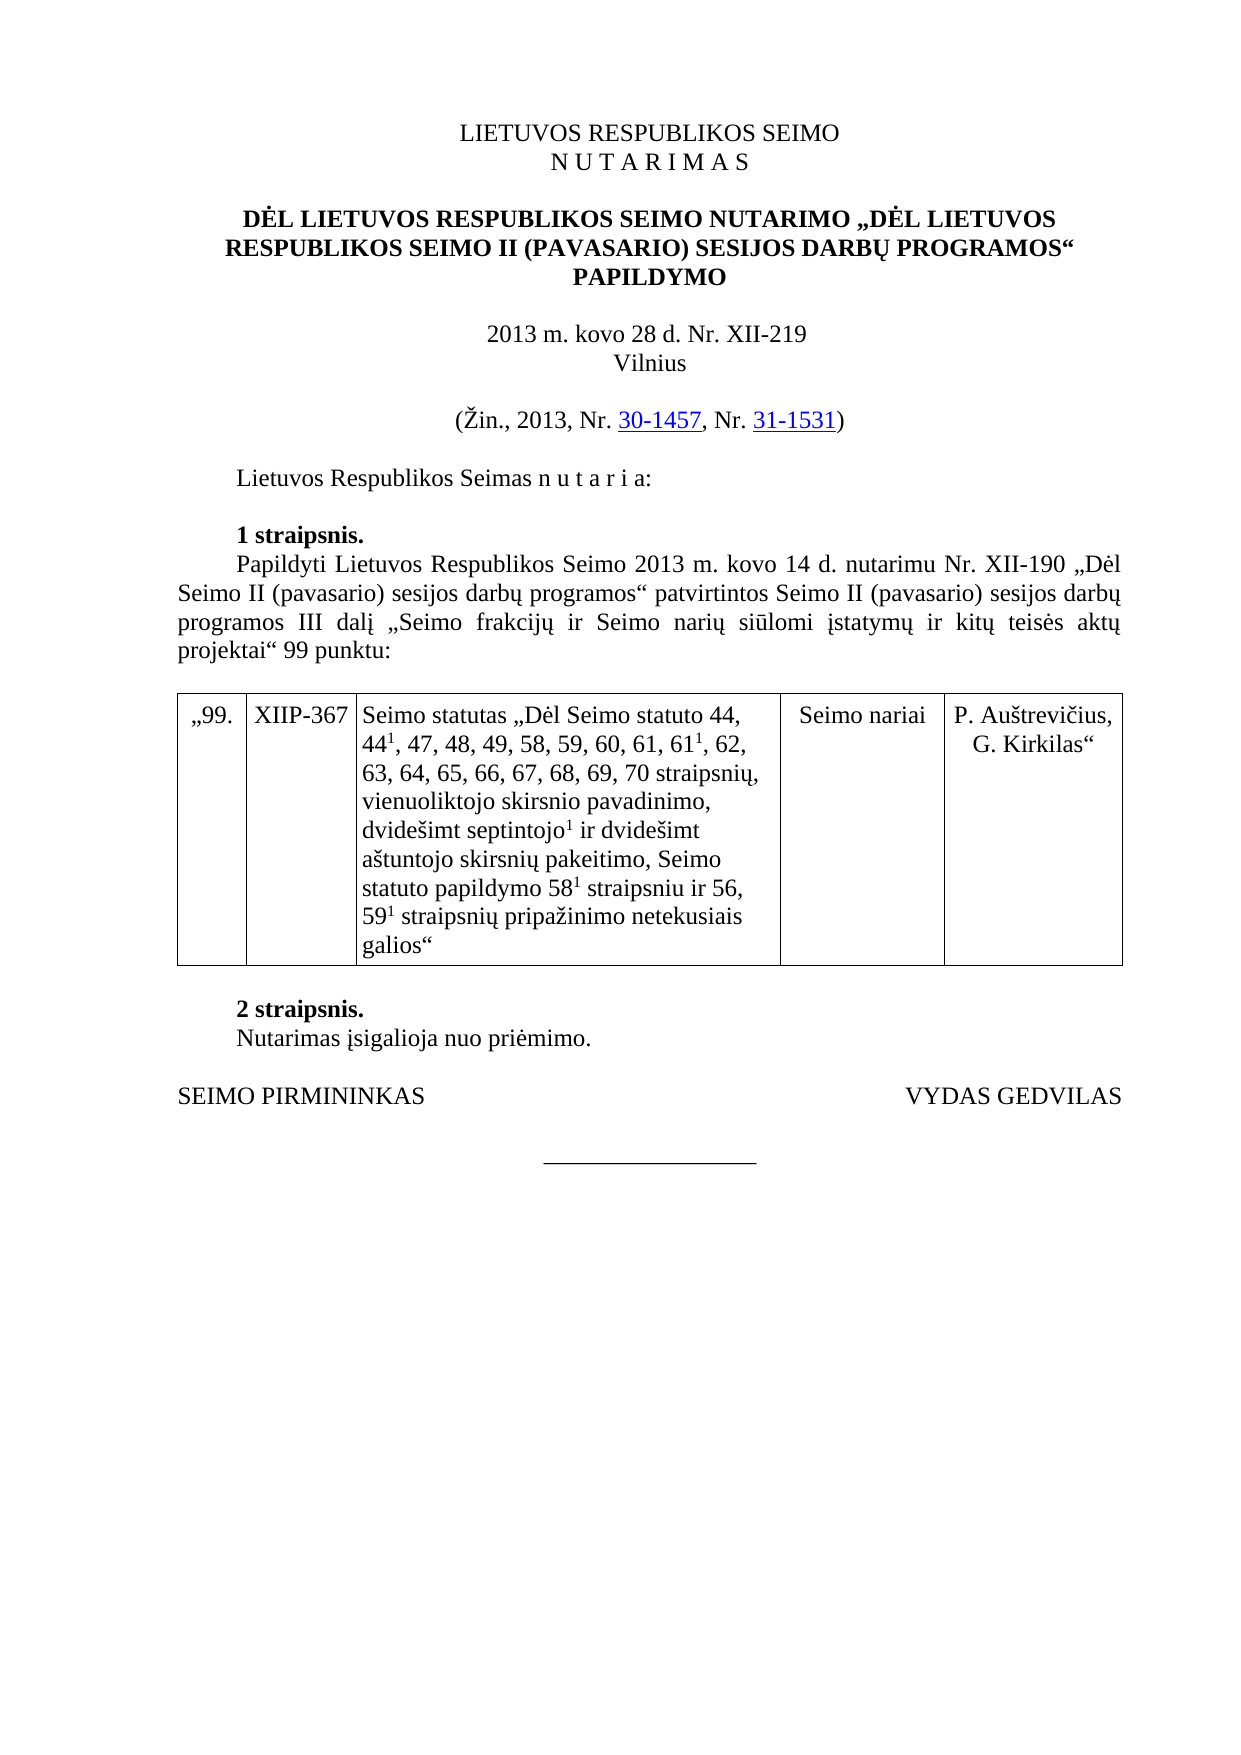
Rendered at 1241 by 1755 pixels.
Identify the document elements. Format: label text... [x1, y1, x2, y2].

text Vilnius [177, 348, 1122, 377]
text N U T A R I M A S [177, 147, 1122, 176]
text 2 straipsnis. [177, 994, 1122, 1023]
text 2013 m. kovo 28 d. Nr. XII-219 [177, 319, 1122, 348]
table_header P. Auštrevičius, G. Kirkilas“ [945, 694, 1122, 965]
text Nutarimas įsigalioja nuo priėmimo. [177, 1023, 1122, 1052]
text 1 straipsnis. [177, 521, 1122, 549]
text Papildyti Lietuvos Respublikos Seimo 2013 m. kovo 14 d. nutarimu Nr. XII-190 „Dėl Seimo II (pavasario) sesijos darbų programos“ patvirtintos Seimo II (pavasario) sesijos darbų programos III dalį „Seimo frakcijų ir Seimo narių siūlomi įstatymų ir kitų teisės aktų projektai“ 99 punktu: [177, 549, 1122, 664]
table_header „99. [178, 694, 246, 965]
text (Žin., 2013, Nr. 30-1457, Nr. 31-1531) [177, 406, 1122, 434]
table_header Seimo statutas „Dėl Seimo statuto 44, 441, 47, 48, 49, 58, 59, 60, 61, 611, 62, 63, 64, 65, 66, 67, 68, 69, 70 straipsnių, vienuoliktojo skirsnio pavadinimo, dvidešimt septintojo1 ir dvidešimt aštuntojo skirsnių pakeitimo, Seimo statuto papildymo 581 straipsniu ir 56, 591 straipsnių pripažinimo netekusiais galios“ [357, 694, 780, 965]
text DĖL LIETUVOS RESPUBLIKOS SEIMO NUTARIMO „DĖL LIETUVOS RESPUBLIKOS SEIMO II (PAVASARIO) SESIJOS DARBŲ PROGRAMOS“ PAPILDYMO [177, 204, 1122, 291]
table_header Seimo nariai [781, 694, 944, 965]
text LIETUVOS RESPUBLIKOS SEIMO [177, 118, 1122, 147]
text Lietuvos Respublikos Seimas n u t a r i a: [177, 463, 1122, 492]
text _________________ [177, 1138, 1122, 1167]
table_header XIIP-367 [247, 694, 356, 965]
text SEIMO PIRMININKAS VYDAS GEDVILAS [177, 1081, 1122, 1109]
